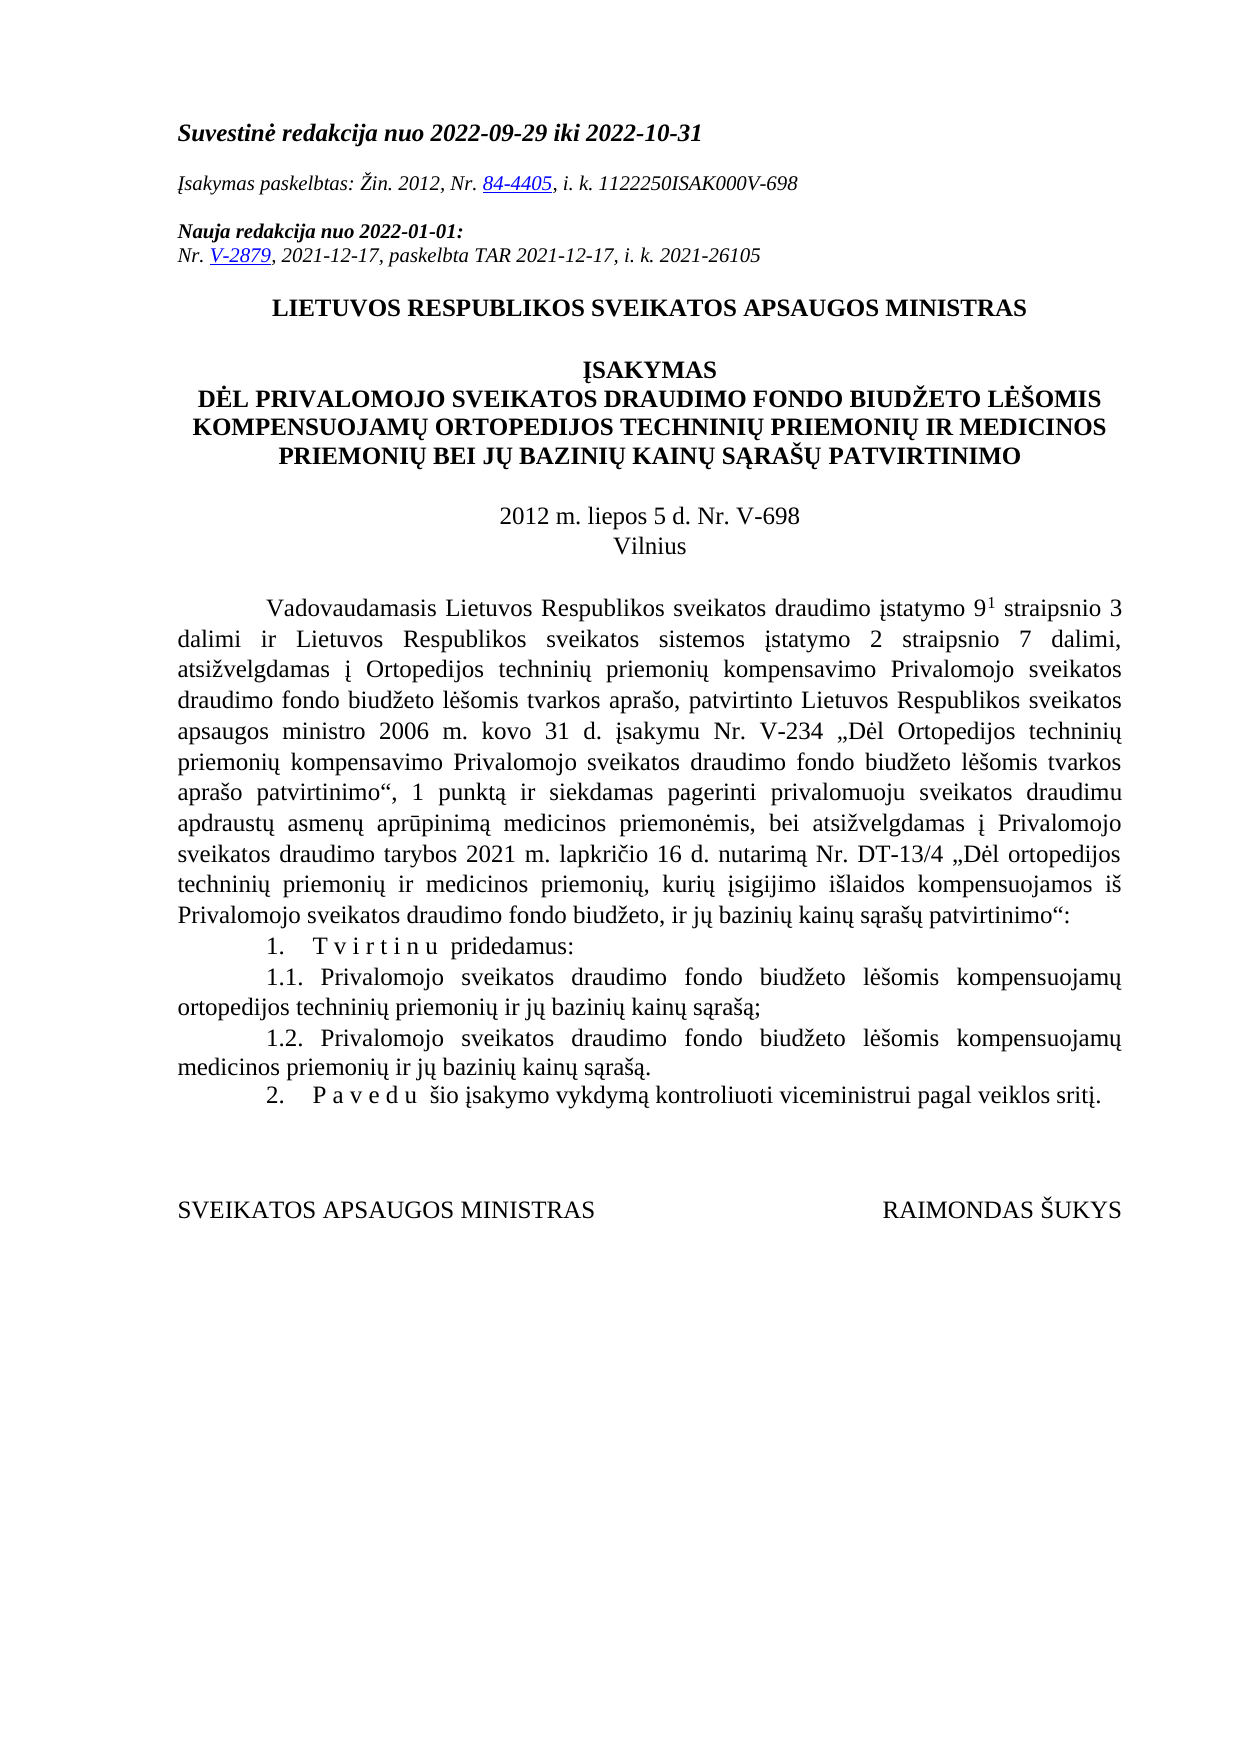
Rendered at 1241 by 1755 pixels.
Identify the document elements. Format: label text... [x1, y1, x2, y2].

text 1.2. Privalomojo sveikatos draudimo fondo biudžeto lėšomis kompensuojamų medicinos priemonių ir jų bazinių kainų sąrašą. [177, 1023, 1122, 1081]
text Suvestinė redakcija nuo 2022-09-29 iki 2022-10-31 [177, 118, 1122, 147]
text DĖL PRIVALOMOJO SVEIKATOS DRAUDIMO FONDO BIUDŽETO LĖŠOMIS KOMPENSUOJAMŲ ORTOPEDIJOS TECHNINIŲ PRIEMONIŲ IR MEDICINOS PRIEMONIŲ BEI JŲ BAZINIŲ KAINŲ SĄRAŠŲ PATVIRTINIMO [177, 384, 1122, 470]
text Vadovaudamasis Lietuvos Respublikos sveikatos draudimo įstatymo 91 straipsnio 3 dalimi ir Lietuvos Respublikos sveikatos sistemos įstatymo 2 straipsnio 7 dalimi, atsižvelgdamas į Ortopedijos techninių priemonių kompensavimo Privalomojo sveikatos draudimo fondo biudžeto lėšomis tvarkos aprašo, patvirtinto Lietuvos Respublikos sveikatos apsaugos ministro 2006 m. kovo 31 d. įsakymu Nr. V-234 „Dėl Ortopedijos techninių priemonių kompensavimo Privalomojo sveikatos draudimo fondo biudžeto lėšomis tvarkos aprašo patvirtinimo“, 1 punktą ir siekdamas pagerinti privalomuoju sveikatos draudimu apdraustų asmenų aprūpinimą medicinos priemonėmis, bei atsižvelgdamas į Privalomojo sveikatos draudimo tarybos 2021 m. lapkričio 16 d. nutarimą Nr. DT-13/4 „Dėl ortopedijos techninių priemonių ir medicinos priemonių, kurių įsigijimo išlaidos kompensuojamos iš Privalomojo sveikatos draudimo fondo biudžeto, ir jų bazinių kainų sąrašų patvirtinimo“: [177, 593, 1122, 929]
text Nr. V-2879, 2021-12-17, paskelbta TAR 2021-12-17, i. k. 2021-26105 [177, 243, 1122, 267]
text ĮSAKYMAS [177, 355, 1122, 384]
text 1. Tvirtinu pridedamus: [177, 931, 1122, 960]
text 2012 m. liepos 5 d. Nr. V-698 Vilnius [177, 501, 1122, 560]
text Įsakymas paskelbtas: Žin. 2012, Nr. 84-4405, i. k. 1122250ISAK000V-698 [177, 171, 1122, 195]
text 1.1. Privalomojo sveikatos draudimo fondo biudžeto lėšomis kompensuojamų ortopedijos techninių priemonių ir jų bazinių kainų sąrašą; [177, 962, 1122, 1021]
text 2. Pavedu šio įsakymo vykdymą kontroliuoti viceministrui pagal veiklos sritį. [177, 1081, 1122, 1109]
text Nauja redakcija nuo 2022-01-01: [177, 219, 1122, 243]
text SVEIKATOS APSAUGOS MINISTRAS RAIMONDAS ŠUKYS [177, 1196, 1122, 1224]
text LIETUVOS RESPUBLIKOS SVEIKATOS APSAUGOS MINISTRAS [177, 293, 1122, 322]
